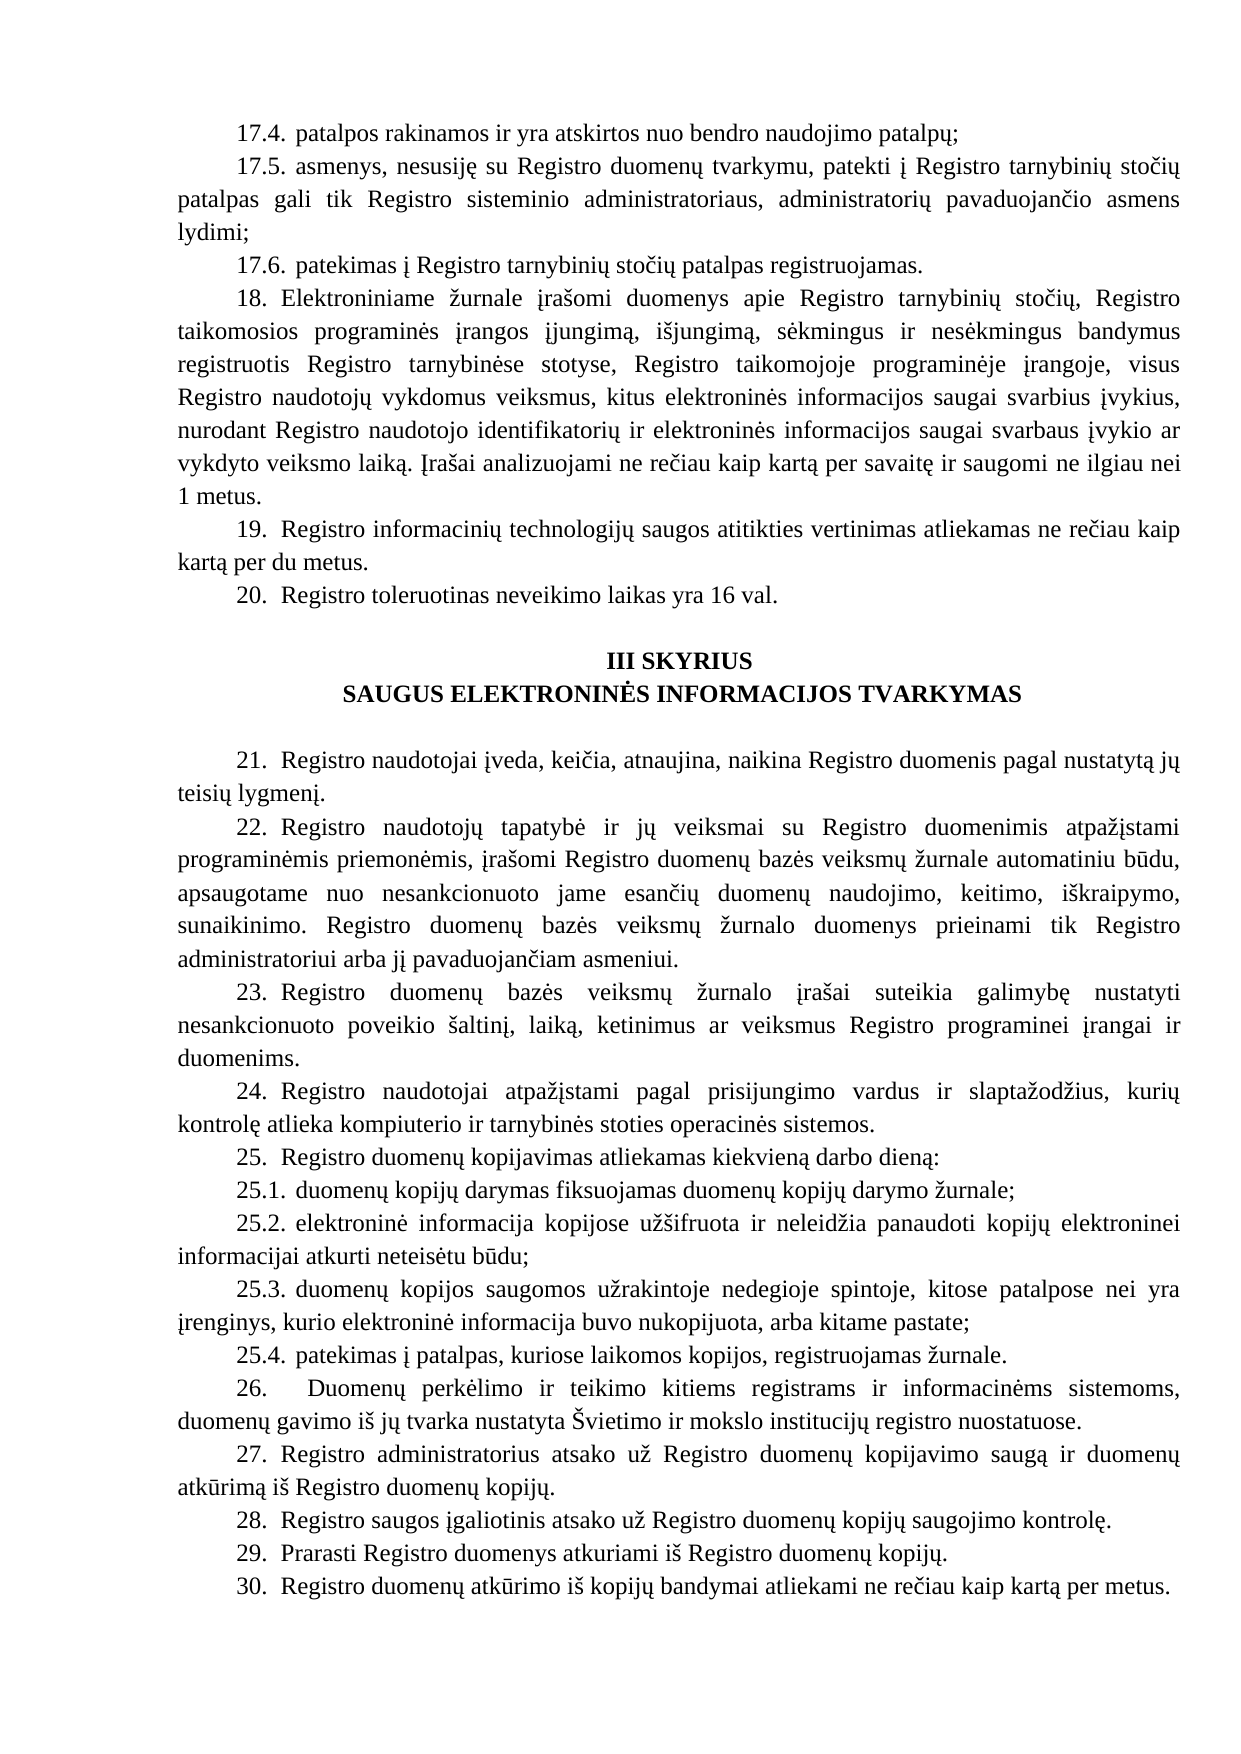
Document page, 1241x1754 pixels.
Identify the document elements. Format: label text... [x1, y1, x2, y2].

text SAUGUS ELEKTRONINĖS INFORMACIJOS TVARKYMAS [177, 679, 1181, 708]
text 20. Registro toleruotinas neveikimo laikas yra 16 val. [177, 580, 1181, 609]
text 28. Registro saugos įgaliotinis atsako už Registro duomenų kopijų saugojimo kontrolę. [177, 1505, 1181, 1534]
text 26. Duomenų perkėlimo ir teikimo kitiems registrams ir informacinėms sistemoms, duomenų gavimo iš jų tvarka nustatyta Švietimo ir mokslo institucijų registro nuostatuose. [177, 1373, 1181, 1435]
text 25.3. duomenų kopijos saugomos užrakintoje nedegioje spintoje, kitose patalpose nei yra įrenginys, kurio elektroninė informacija buvo nukopijuota, arba kitame pastate; [177, 1274, 1181, 1336]
text 21. Registro naudotojai įveda, keičia, atnaujina, naikina Registro duomenis pagal nustatytą jų teisių lygmenį. [177, 746, 1181, 807]
text 17.5. asmenys, nesusiję su Registro duomenų tvarkymu, patekti į Registro tarnybinių stočių patalpas gali tik Registro sisteminio administratoriaus, administratorių pavaduojančio asmens lydimi; [177, 151, 1181, 246]
text 29. Prarasti Registro duomenys atkuriami iš Registro duomenų kopijų. [177, 1538, 1181, 1567]
text 25. Registro duomenų kopijavimas atliekamas kiekvieną darbo dieną: [177, 1142, 1181, 1171]
text 30. Registro duomenų atkūrimo iš kopijų bandymai atliekami ne rečiau kaip kartą per metus. [177, 1571, 1181, 1600]
text 18. Elektroniniame žurnale įrašomi duomenys apie Registro tarnybinių stočių, Registro taikomosios programinės įrangos įjungimą, išjungimą, sėkmingus ir nesėkmingus bandymus registruotis Registro tarnybinėse stotyse, Registro taikomojoje programinėje įrangoje, visus Registro naudotojų vykdomus veiksmus, kitus elektroninės informacijos saugai svarbius įvykius, nurodant Registro naudotojo identifikatorių ir elektroninės informacijos saugai svarbaus įvykio ar vykdyto veiksmo laiką. Įrašai analizuojami ne rečiau kaip kartą per savaitę ir saugomi ne ilgiau nei 1 metus. [177, 283, 1181, 510]
text 17.4. patalpos rakinamos ir yra atskirtos nuo bendro naudojimo patalpų; [177, 118, 1181, 147]
text 19. Registro informacinių technologijų saugos atitikties vertinimas atliekamas ne rečiau kaip kartą per du metus. [177, 514, 1181, 576]
text 24. Registro naudotojai atpažįstami pagal prisijungimo vardus ir slaptažodžius, kurių kontrolę atlieka kompiuterio ir tarnybinės stoties operacinės sistemos. [177, 1076, 1181, 1137]
text 17.6. patekimas į Registro tarnybinių stočių patalpas registruojamas. [177, 250, 1181, 279]
text 25.1. duomenų kopijų darymas fiksuojamas duomenų kopijų darymo žurnale; [177, 1175, 1181, 1203]
text 25.2. elektroninė informacija kopijose užšifruota ir neleidžia panaudoti kopijų elektroninei informacijai atkurti neteisėtu būdu; [177, 1208, 1181, 1269]
text 25.4. patekimas į patalpas, kuriose laikomos kopijos, registruojamas žurnale. [177, 1340, 1181, 1369]
text III SKYRIUS [177, 646, 1181, 675]
text 27. Registro administratorius atsako už Registro duomenų kopijavimo saugą ir duomenų atkūrimą iš Registro duomenų kopijų. [177, 1439, 1181, 1501]
text 22. Registro naudotojų tapatybė ir jų veiksmai su Registro duomenimis atpažįstami programinėmis priemonėmis, įrašomi Registro duomenų bazės veiksmų žurnale automatiniu būdu, apsaugotame nuo nesankcionuoto jame esančių duomenų naudojimo, keitimo, iškraipymo, sunaikinimo. Registro duomenų bazės veiksmų žurnalo duomenys prieinami tik Registro administratoriui arba jį pavaduojančiam asmeniui. [177, 812, 1181, 972]
text 23. Registro duomenų bazės veiksmų žurnalo įrašai suteikia galimybę nustatyti nesankcionuoto poveikio šaltinį, laiką, ketinimus ar veiksmus Registro programinei įrangai ir duomenims. [177, 977, 1181, 1071]
